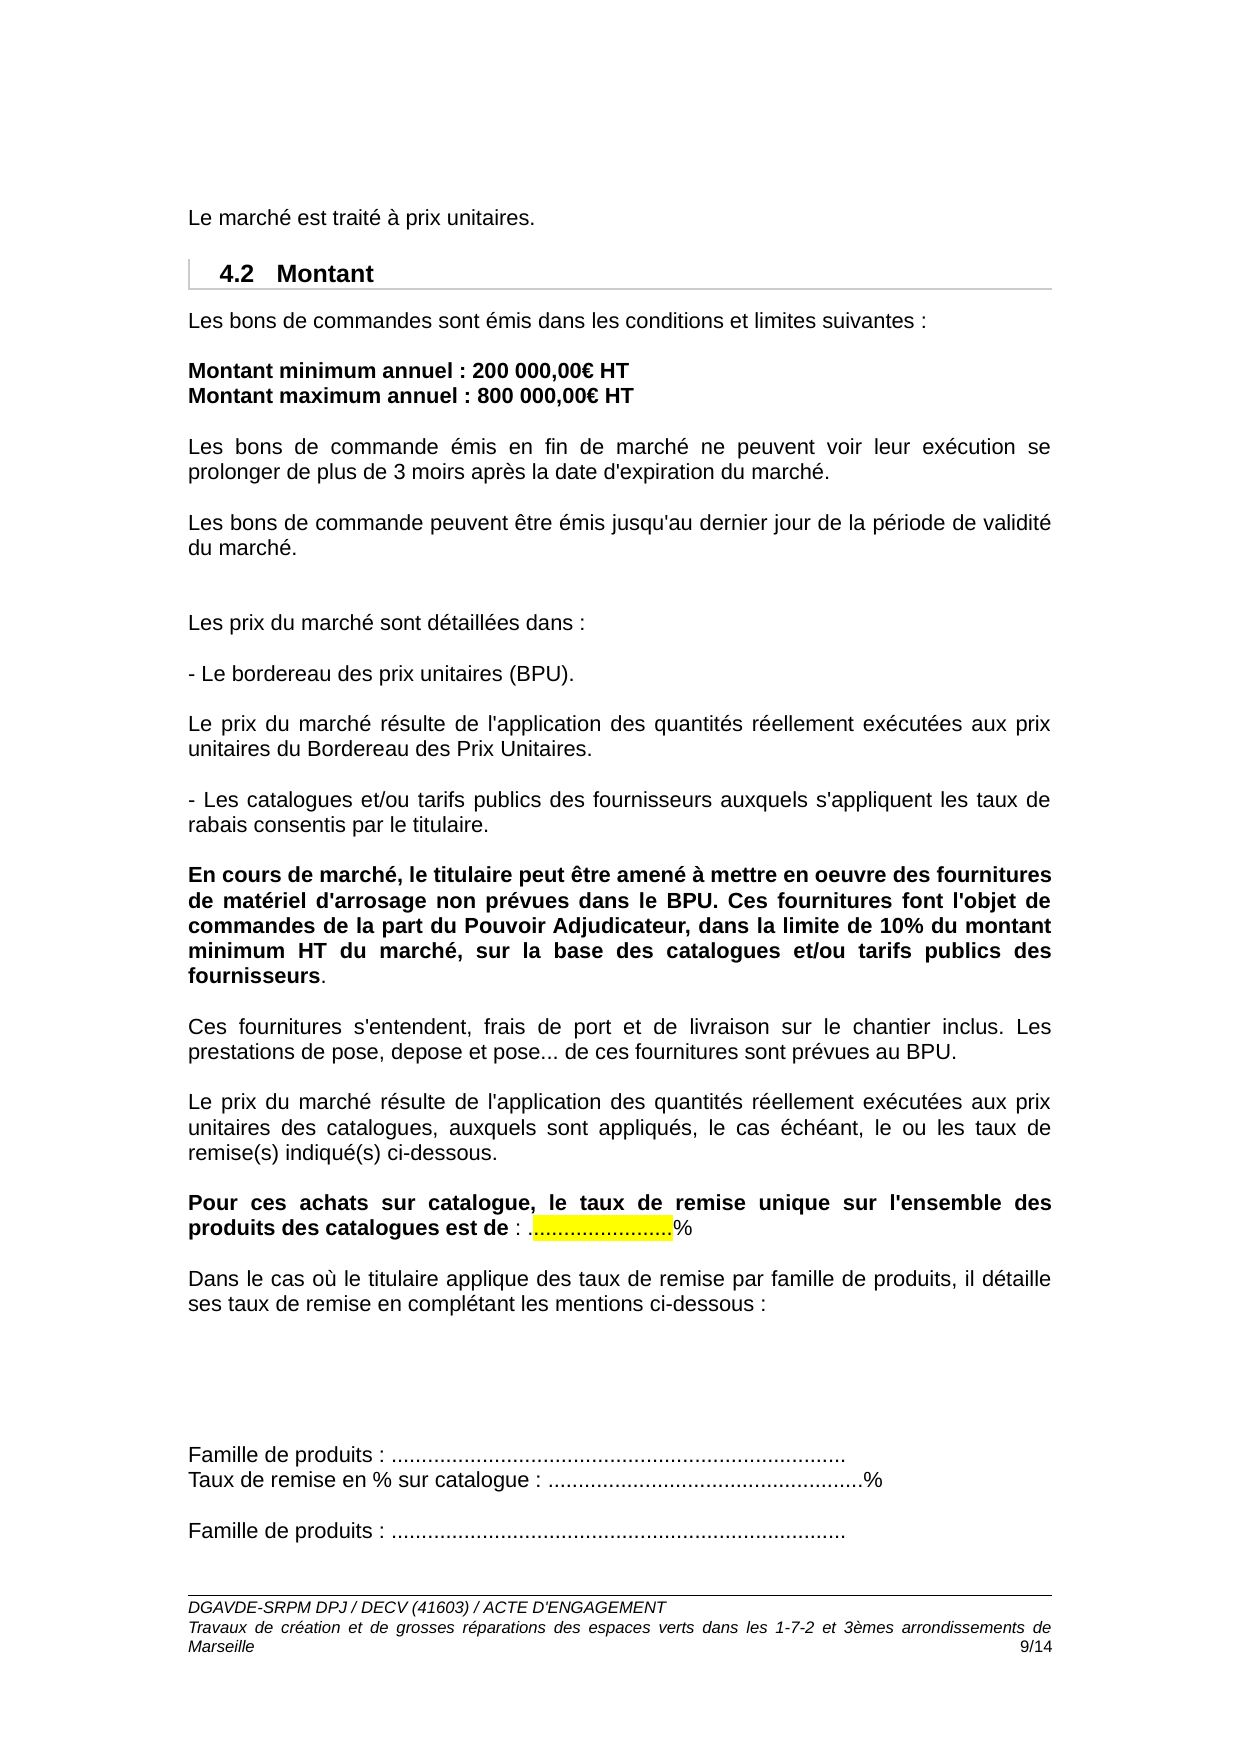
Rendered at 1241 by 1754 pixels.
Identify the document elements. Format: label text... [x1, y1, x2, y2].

text Famille de produits : ........................................................................... [188, 1442, 1052, 1467]
text Montant minimum annuel : 200 000,00€ HT [188, 358, 1052, 383]
text Famille de produits : ........................................................................... [188, 1518, 1052, 1543]
text Le marché est traité à prix unitaires. [188, 204, 1052, 230]
text Les bons de commande émis en fin de marché ne peuvent voir leur exécution se prolonger de plus de 3 moirs après la date d'expiration du marché. [188, 434, 1052, 484]
text En cours de marché, le titulaire peut être amené à mettre en oeuvre des fournitures de matériel d'arrosage non prévues dans le BPU. Ces fournitures font l'objet de commandes de la part du Pouvoir Adjudicateur, dans la limite de 10% du montant minimum HT du marché, sur la base des catalogues et/ou tarifs publics des fournisseurs. [188, 862, 1052, 988]
text Le prix du marché résulte de l'application des quantités réellement exécutées aux prix unitaires des catalogues, auxquels sont appliqués, le cas échéant, le ou les taux de remise(s) indiqué(s) ci-dessous. [188, 1089, 1052, 1165]
text Pour ces achats sur catalogue, le taux de remise unique sur l'ensemble des produits des catalogues est de : ........................% [188, 1190, 1052, 1241]
text - Le bordereau des prix unitaires (BPU). [188, 661, 1052, 686]
text Les bons de commandes sont émis dans les conditions et limites suivantes : [188, 308, 1052, 333]
text Le prix du marché résulte de l'application des quantités réellement exécutées aux prix unitaires du Bordereau des Prix Unitaires. [188, 711, 1052, 762]
subtitle Montant [190, 259, 1052, 288]
text Ces fournitures s'entendent, frais de port et de livraison sur le chantier inclus. Les prestations de pose, depose et pose... de ces fournitures sont prévues au BPU. [188, 1014, 1052, 1064]
text Dans le cas où le titulaire applique des taux de remise par famille de produits, il détaille ses taux de remise en complétant les mentions ci-dessous : [188, 1266, 1052, 1316]
text Les bons de commande peuvent être émis jusqu'au dernier jour de la période de validité du marché. [188, 509, 1052, 560]
text Les prix du marché sont détaillées dans : [188, 610, 1052, 636]
text Taux de remise en % sur catalogue : ....................................................% [188, 1467, 1052, 1493]
text Montant maximum annuel : 800 000,00€ HT [188, 383, 1052, 409]
text - Les catalogues et/ou tarifs publics des fournisseurs auxquels s'appliquent les taux de rabais consentis par le titulaire. [188, 787, 1052, 837]
